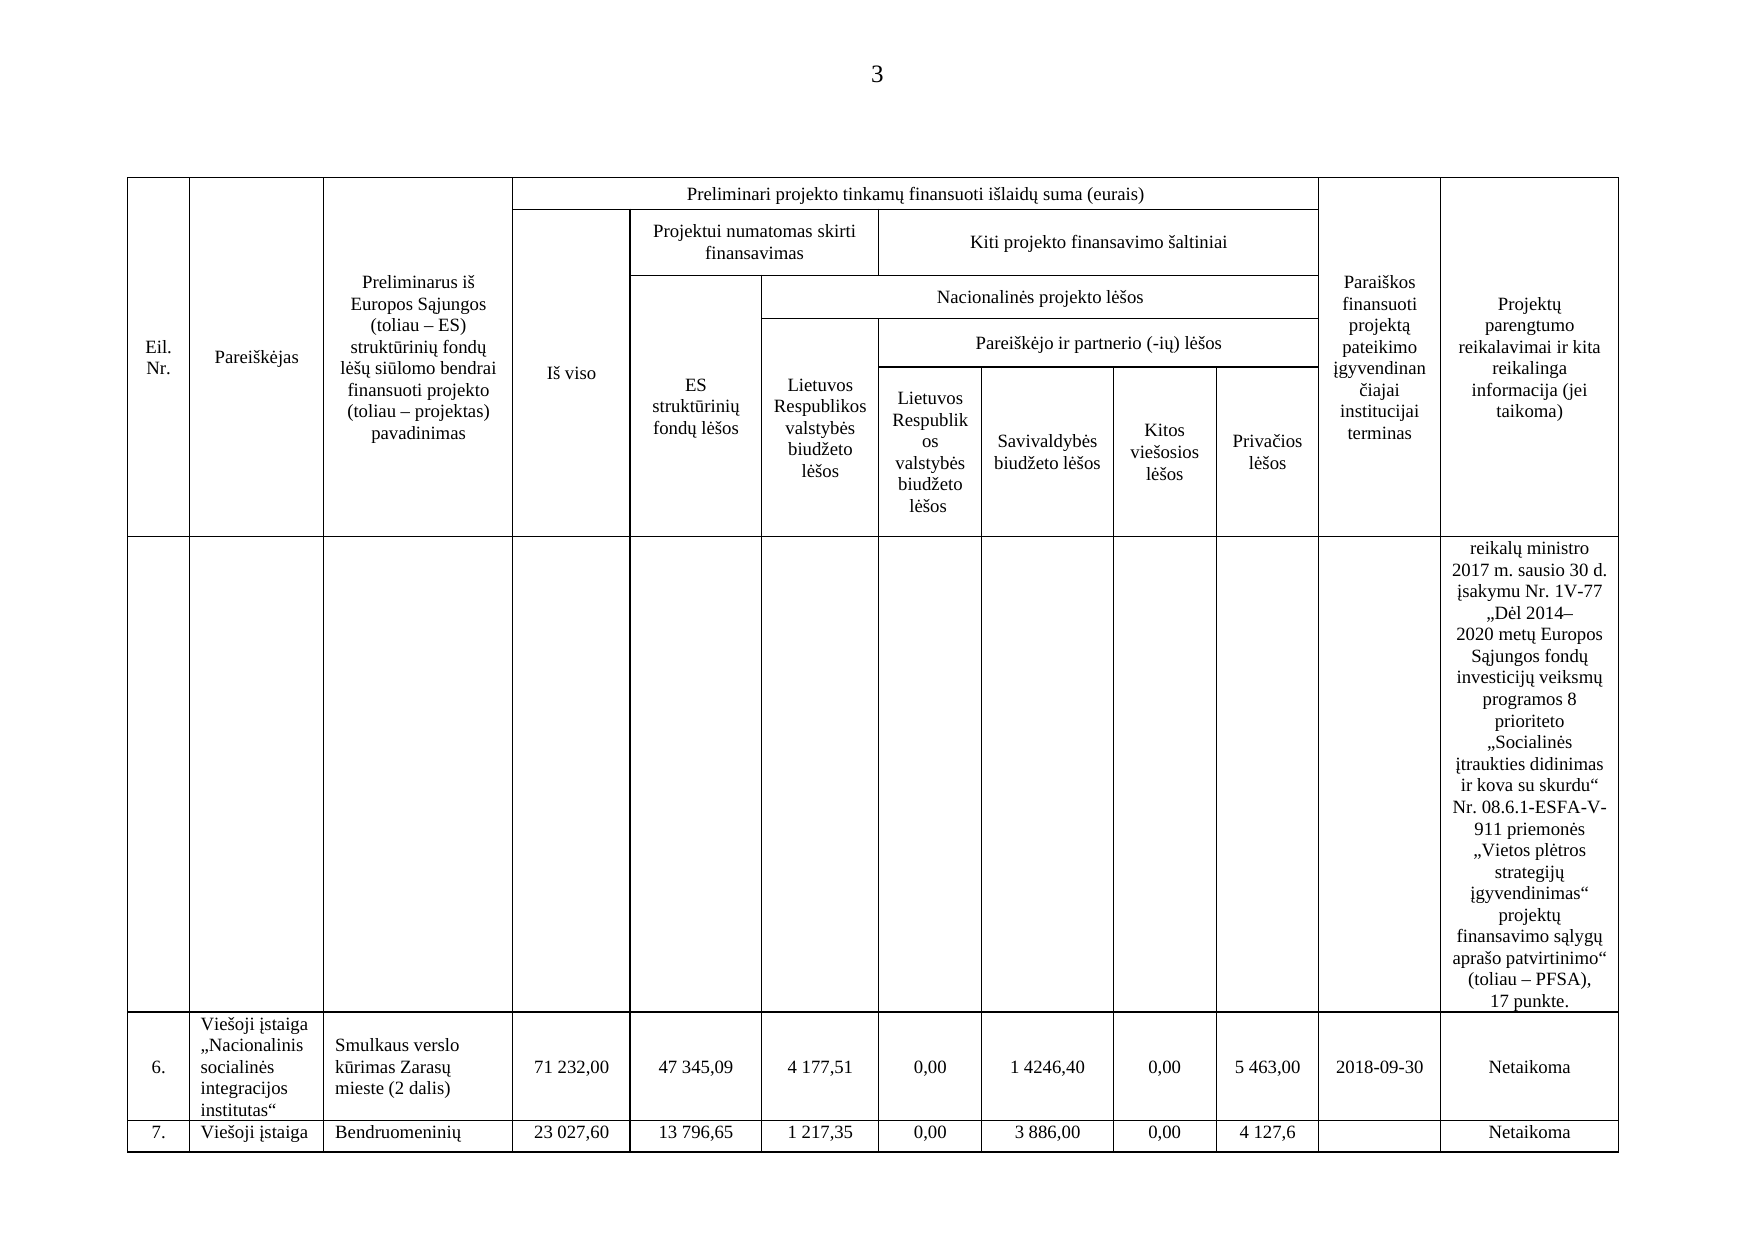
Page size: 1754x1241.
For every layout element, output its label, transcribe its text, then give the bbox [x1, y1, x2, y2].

table_cell [513, 537, 629, 1011]
table_cell [1619, 209, 1624, 274]
table_cell 47 345,09 [631, 1013, 761, 1120]
table_cell 2018-09-30 [1319, 1013, 1440, 1120]
table_cell 5 463,00 [1217, 1013, 1318, 1120]
table_cell Projektui numatomas skirti finansavimas [631, 210, 878, 274]
table_cell ES struktūrinių fondų lėšos [631, 276, 761, 536]
table_cell Privačios lėšos [1217, 368, 1318, 536]
table_cell Lietuvos Respublikos valstybės biudžeto lėšos [879, 368, 981, 536]
table_cell 3 886,00 [982, 1121, 1113, 1151]
table_cell 0,00 [879, 1121, 981, 1151]
table_cell [128, 537, 189, 1011]
table_cell [1619, 1120, 1624, 1151]
table_cell [1114, 537, 1216, 1011]
table_cell [1619, 366, 1624, 536]
table_cell Nacionalinės projekto lėšos [762, 276, 1318, 318]
table_header Projektų parengtumo reikalavimai ir kita reikalinga informacija (jei taikoma) [1441, 178, 1618, 536]
table_cell Iš viso [513, 210, 629, 536]
table_cell Smulkaus verslo kūrimas Zarasų mieste (2 dalis) [324, 1013, 512, 1120]
table_cell 0,00 [1114, 1121, 1216, 1151]
table_header Preliminari projekto tinkamų finansuoti išlaidų suma (eurais) [513, 178, 1318, 208]
table_cell [1619, 275, 1624, 318]
table_header [1619, 177, 1624, 208]
table_cell [1619, 536, 1624, 1011]
table_cell [1619, 318, 1624, 366]
table_cell [762, 537, 878, 1011]
table_cell 4 177,51 [762, 1013, 878, 1120]
table_cell Bendruomeninių [324, 1121, 512, 1151]
table_cell 1 4246,40 [982, 1013, 1113, 1120]
table_cell 13 796,65 [631, 1121, 761, 1151]
table_cell Savivaldybės biudžeto lėšos [982, 368, 1113, 536]
table_cell 0,00 [1114, 1013, 1216, 1120]
table_cell [1217, 537, 1318, 1011]
table_cell [631, 537, 761, 1011]
table_cell Kitos viešosios lėšos [1114, 368, 1216, 536]
table_header Pareiškėjas [190, 178, 323, 536]
table_cell Viešoji įstaiga [190, 1121, 323, 1151]
table_cell Viešoji įstaiga „Nacionalinis socialinės integracijos institutas“ [190, 1013, 323, 1120]
table_cell reikalų ministro 2017 m. sausio 30 d. įsakymu Nr. 1V-77 „Dėl 2014–2020 metų Europos Sąjungos fondų investicijų veiksmų programos 8 prioriteto „Socialinės įtraukties didinimas ir kova su skurdu“ Nr. 08.6.1-ESFA-V-911 priemonės „Vietos plėtros strategijų įgyvendinimas“ projektų finansavimo sąlygų aprašo patvirtinimo“ (toliau – PFSA), 17 punkte. [1441, 537, 1618, 1011]
table_cell Netaikoma [1441, 1121, 1618, 1151]
table_cell [1619, 1011, 1624, 1120]
table_header Eil. Nr. [128, 178, 189, 536]
table_cell 6. [128, 1013, 189, 1120]
table_header Paraiškos finansuoti projektą pateikimo įgyvendinančiajai institucijai terminas [1319, 178, 1440, 536]
table_cell 4 127,6 [1217, 1121, 1318, 1151]
table_cell 7. [128, 1121, 189, 1151]
table_cell [324, 537, 512, 1011]
table_cell [982, 537, 1113, 1011]
table_cell 23 027,60 [513, 1121, 629, 1151]
table_cell Pareiškėjo ir partnerio (-ių) lėšos [879, 319, 1318, 366]
table_cell Kiti projekto finansavimo šaltiniai [879, 210, 1318, 274]
table_cell 1 217,35 [762, 1121, 878, 1151]
table_cell Lietuvos Respublikos valstybės biudžeto lėšos [762, 319, 878, 536]
table_header Preliminarus iš Europos Sąjungos (toliau – ES) struktūrinių fondų lėšų siūlomo bendrai finansuoti projekto (toliau – projektas) pavadinimas [324, 178, 512, 536]
table_cell [879, 537, 981, 1011]
table_cell [1319, 1121, 1440, 1151]
table_cell Netaikoma [1441, 1013, 1618, 1120]
table_cell 0,00 [879, 1013, 981, 1120]
table_cell [190, 537, 323, 1011]
table_cell [1319, 537, 1440, 1011]
table_cell 71 232,00 [513, 1013, 629, 1120]
